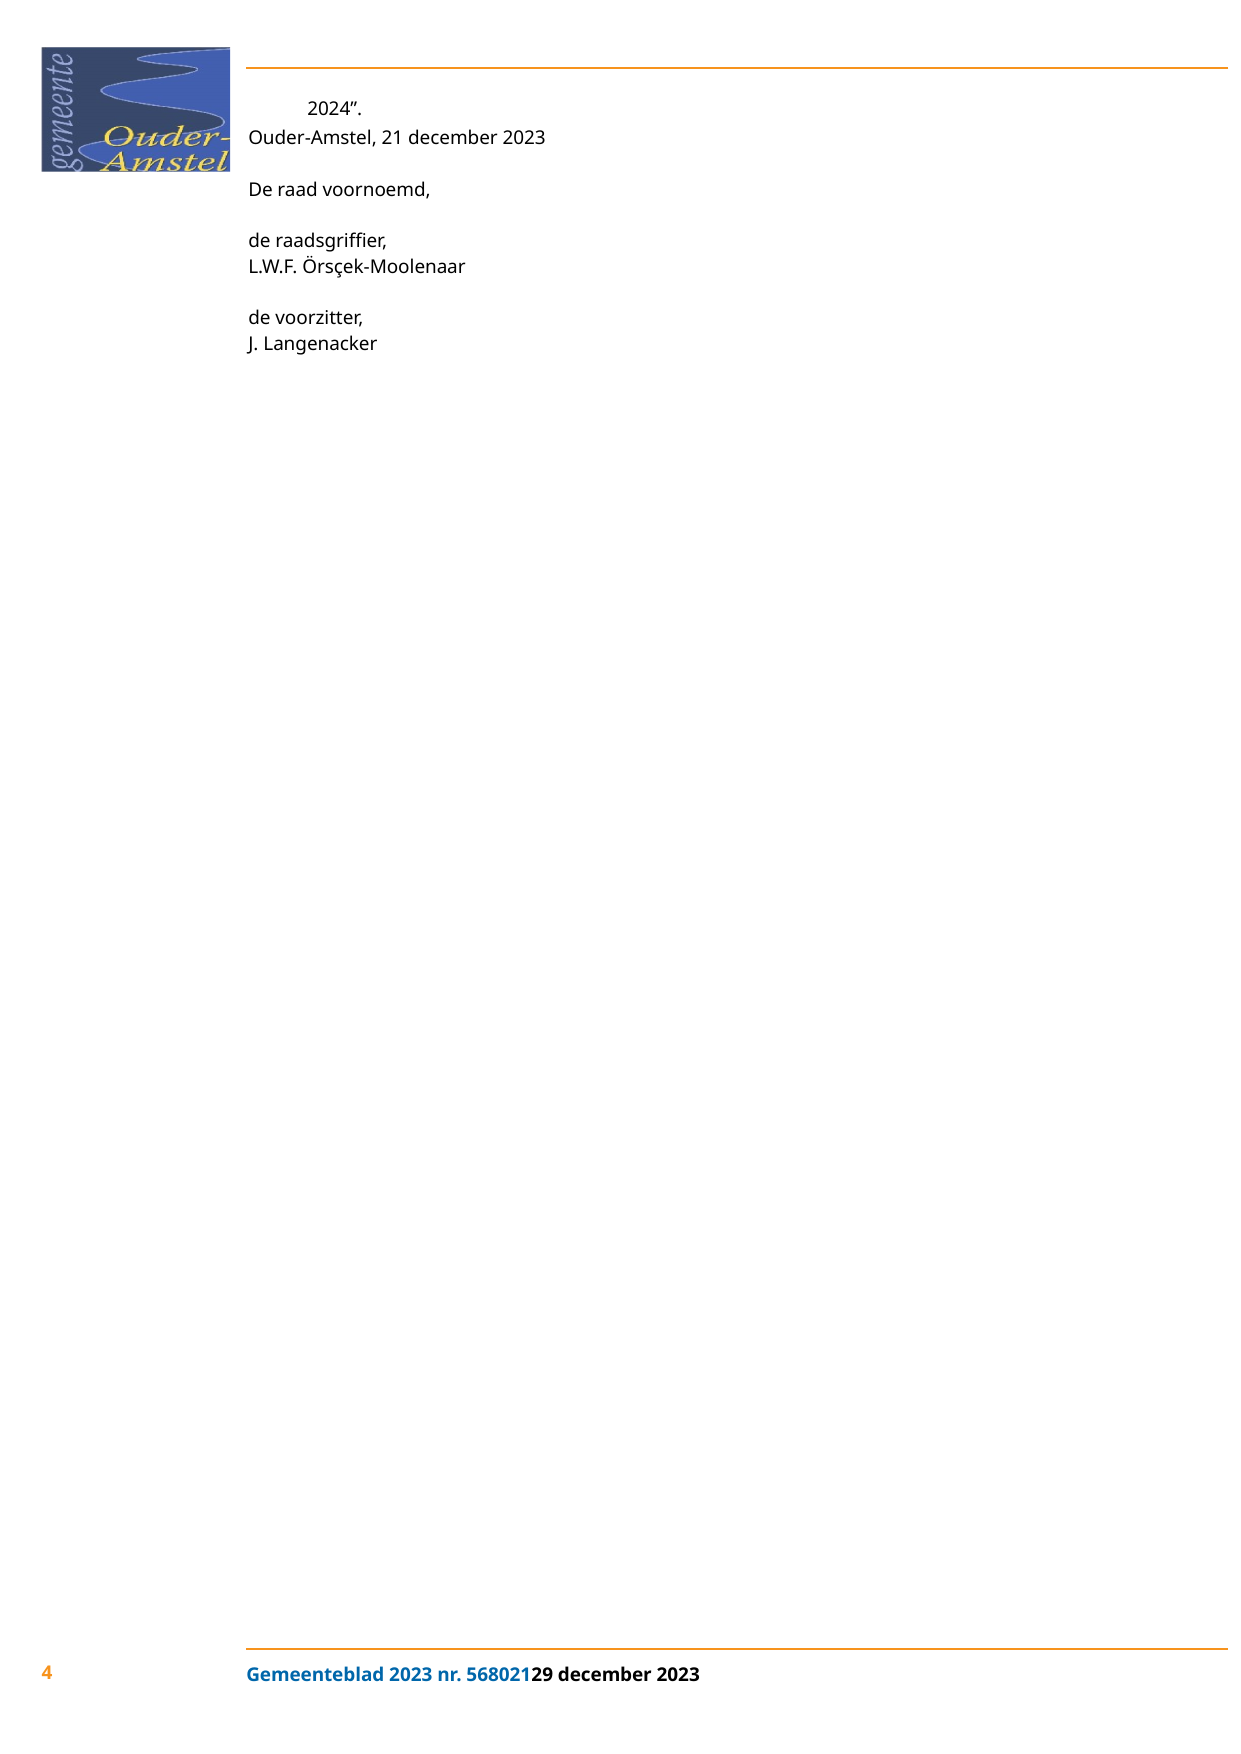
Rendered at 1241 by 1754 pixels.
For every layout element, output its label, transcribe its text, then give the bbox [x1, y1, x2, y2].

text L.W.F. Örsçek-Moolenaar [248, 253, 1152, 279]
text J. Langenacker [248, 330, 1152, 356]
text de voorzitter, [248, 304, 1152, 330]
text de raadsgriffier, [248, 227, 1152, 253]
list 2024”. [248, 95, 1152, 121]
text Ouder-Amstel, 21 december 2023 [248, 124, 1152, 150]
picture [41, 47, 231, 172]
text De raad voornoemd, [248, 176, 1152, 202]
